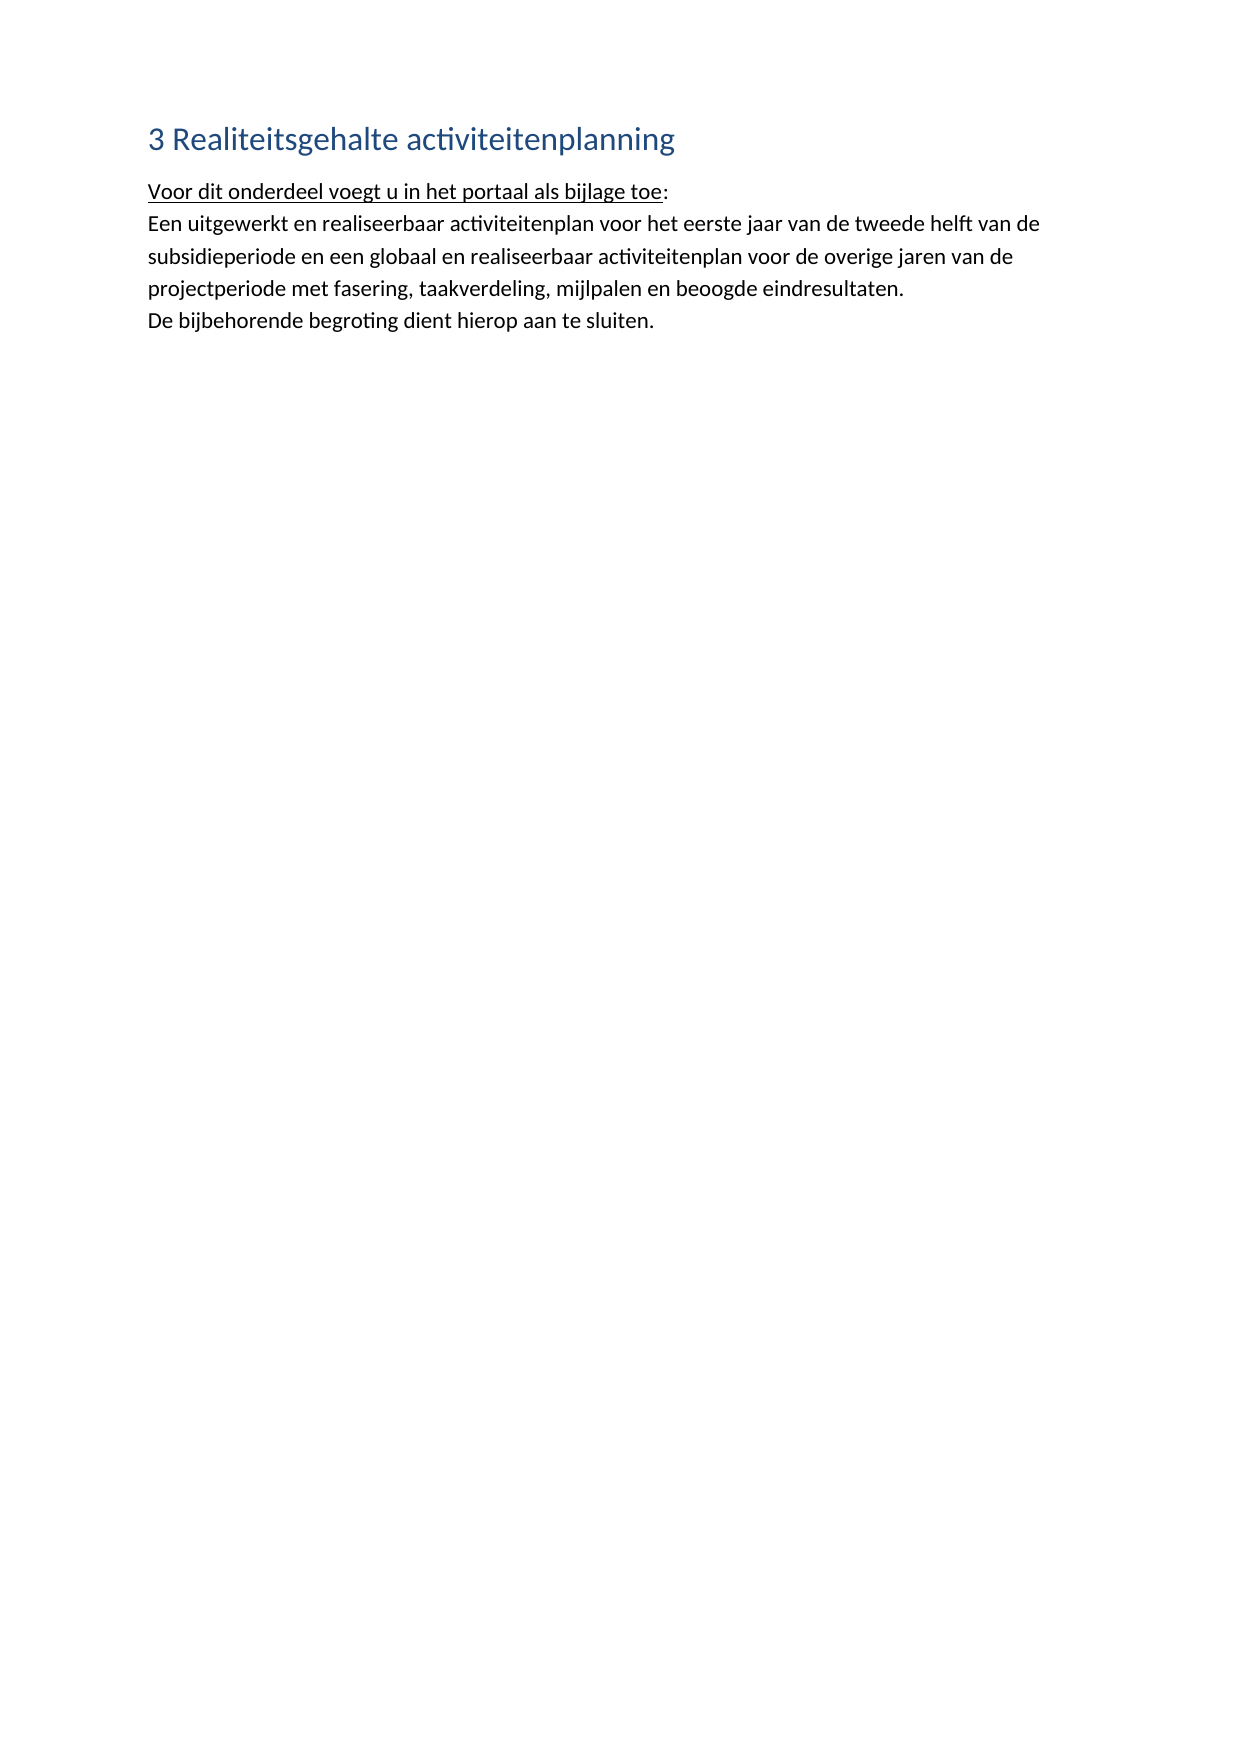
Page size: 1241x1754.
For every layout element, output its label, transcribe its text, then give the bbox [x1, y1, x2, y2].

subtitle 3 Realiteitsgehalte activiteitenplanning [148, 118, 1092, 159]
text Een uitgewerkt en realiseerbaar activiteitenplan voor het eerste jaar van de tweede helft van de subsidieperiode en een globaal en realiseerbaar activiteitenplan voor de overige jaren van de projectperiode met fasering, taakverdeling, mijlpalen en beoogde eindresultaten. [148, 209, 1092, 302]
text Voor dit onderdeel voegt u in het portaal als bijlage toe: [148, 177, 1092, 205]
text De bijbehorende begroting dient hierop aan te sluiten. [148, 306, 1092, 334]
